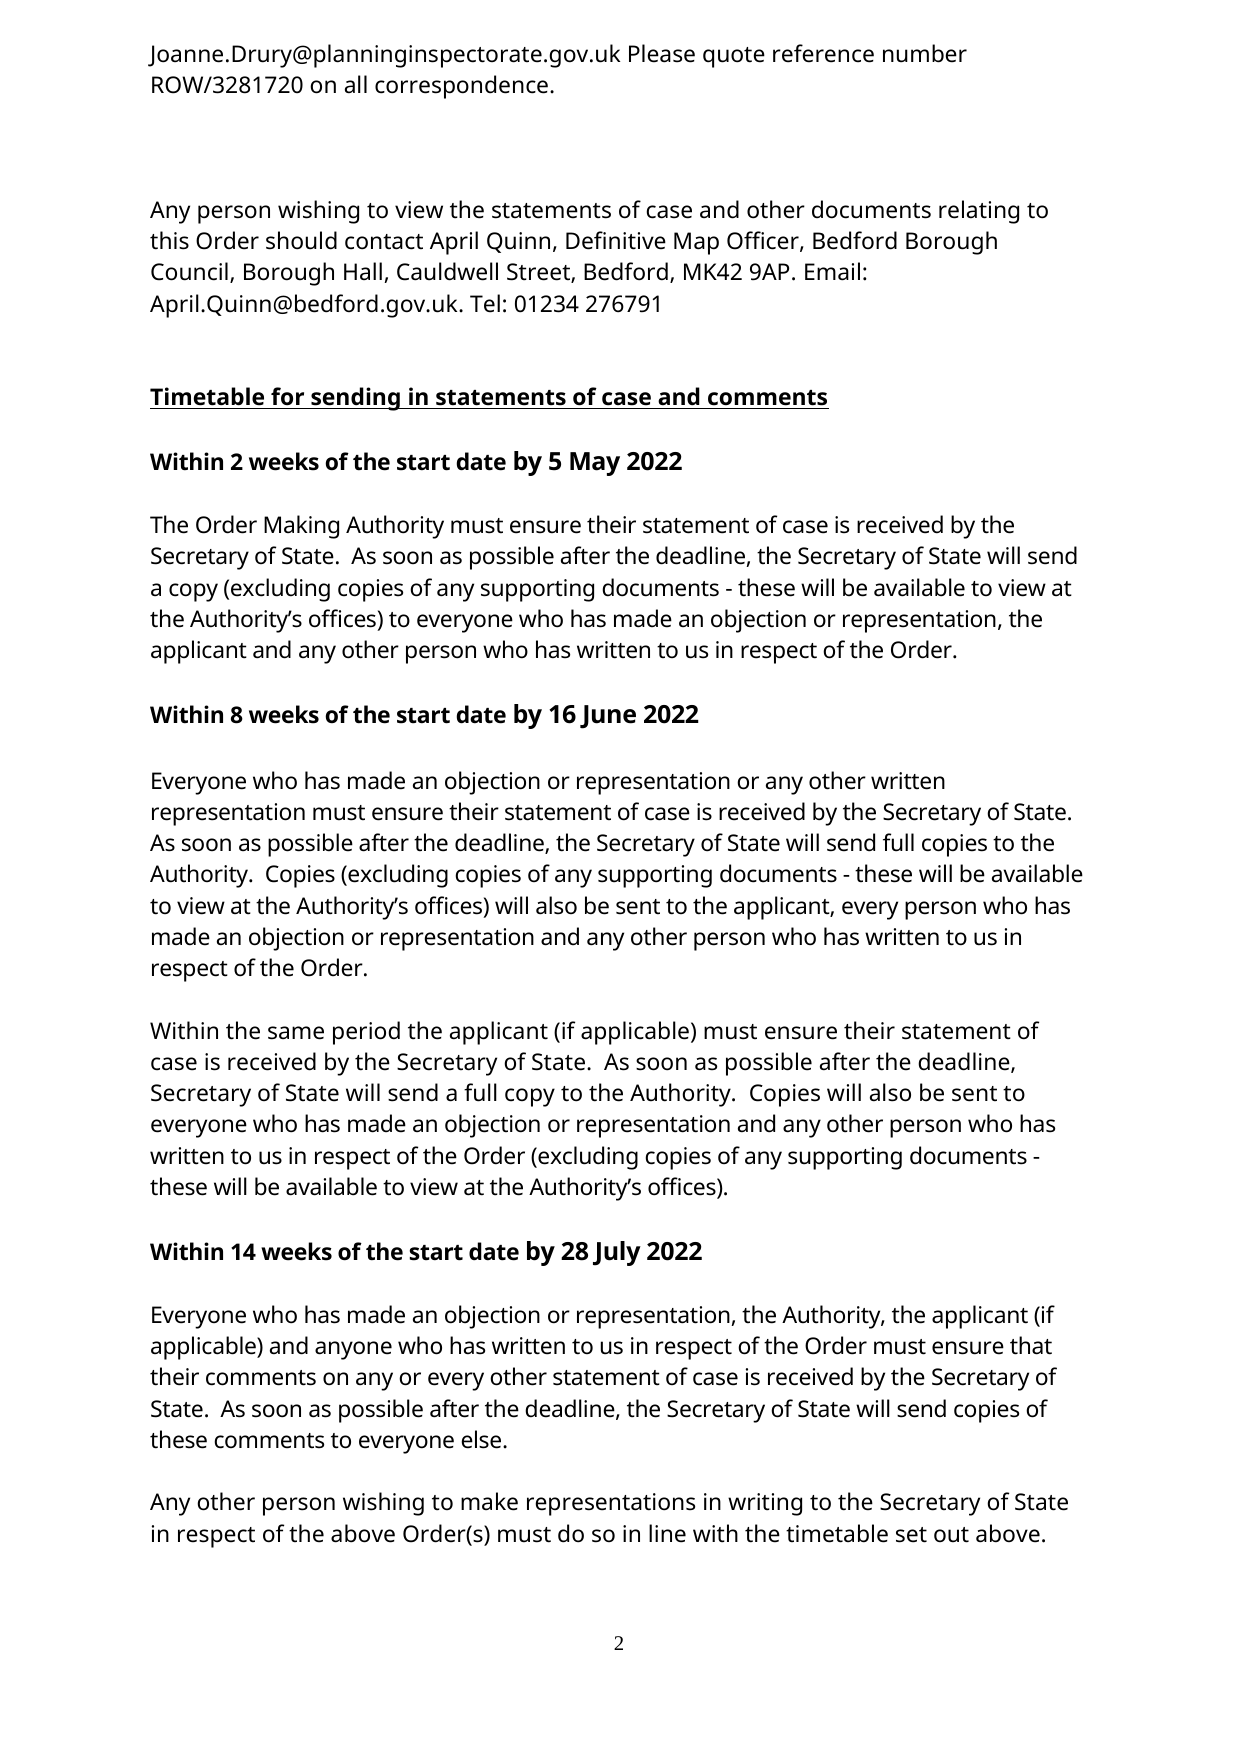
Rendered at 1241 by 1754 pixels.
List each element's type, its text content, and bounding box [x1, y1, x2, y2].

text Timetable for sending in statements of case and comments [150, 381, 1091, 412]
text Everyone who has made an objection or representation or any other written representation must ensure their statement of case is received by the Secretary of State. As soon as possible after the deadline, the Secretary of State will send full copies to the Authority. Copies (excluding copies of any supporting documents - these will be available to view at the Authority’s offices) will also be sent to the applicant, every person who has made an objection or representation and any other person who has written to us in respect of the Order. [150, 765, 1091, 983]
text Within 14 weeks of the start date by 28 July 2022 [150, 1233, 1091, 1267]
text Any person wishing to view the statements of case and other documents relating to this Order should contact April Quinn, Definitive Map Officer, Bedford Borough Council, Borough Hall, Cauldwell Street, Bedford, MK42 9AP. Email: April.Quinn@bedford.gov.uk. Tel: 01234 276791 [150, 194, 1091, 319]
text Within 8 weeks of the start date by 16 June 2022 [150, 697, 1091, 731]
text Within the same period the applicant (if applicable) must ensure their statement of case is received by the Secretary of State. As soon as possible after the deadline, Secretary of State will send a full copy to the Authority. Copies will also be sent to everyone who has made an objection or representation and any other person who has written to us in respect of the Order (excluding copies of any supporting documents - these will be available to view at the Authority’s offices). [150, 1015, 1091, 1202]
text Any other person wishing to make representations in writing to the Secretary of State in respect of the above Order(s) must do so in line with the timetable set out above. [150, 1486, 1091, 1549]
text Joanne.Drury@planninginspectorate.gov.uk Please quote reference number ROW/3281720 on all correspondence. [150, 37, 1091, 100]
text Within 2 weeks of the start date by 5 May 2022 [150, 444, 1091, 478]
text The Order Making Authority must ensure their statement of case is received by the Secretary of State. As soon as possible after the deadline, the Secretary of State will send a copy (excluding copies of any supporting documents - these will be available to view at the Authority’s offices) to everyone who has made an objection or representation, the applicant and any other person who has written to us in respect of the Order. [150, 509, 1091, 665]
text Everyone who has made an objection or representation, the Authority, the applicant (if applicable) and anyone who has written to us in respect of the Order must ensure that their comments on any or every other statement of case is received by the Secretary of State. As soon as possible after the deadline, the Secretary of State will send copies of these comments to everyone else. [150, 1299, 1091, 1455]
